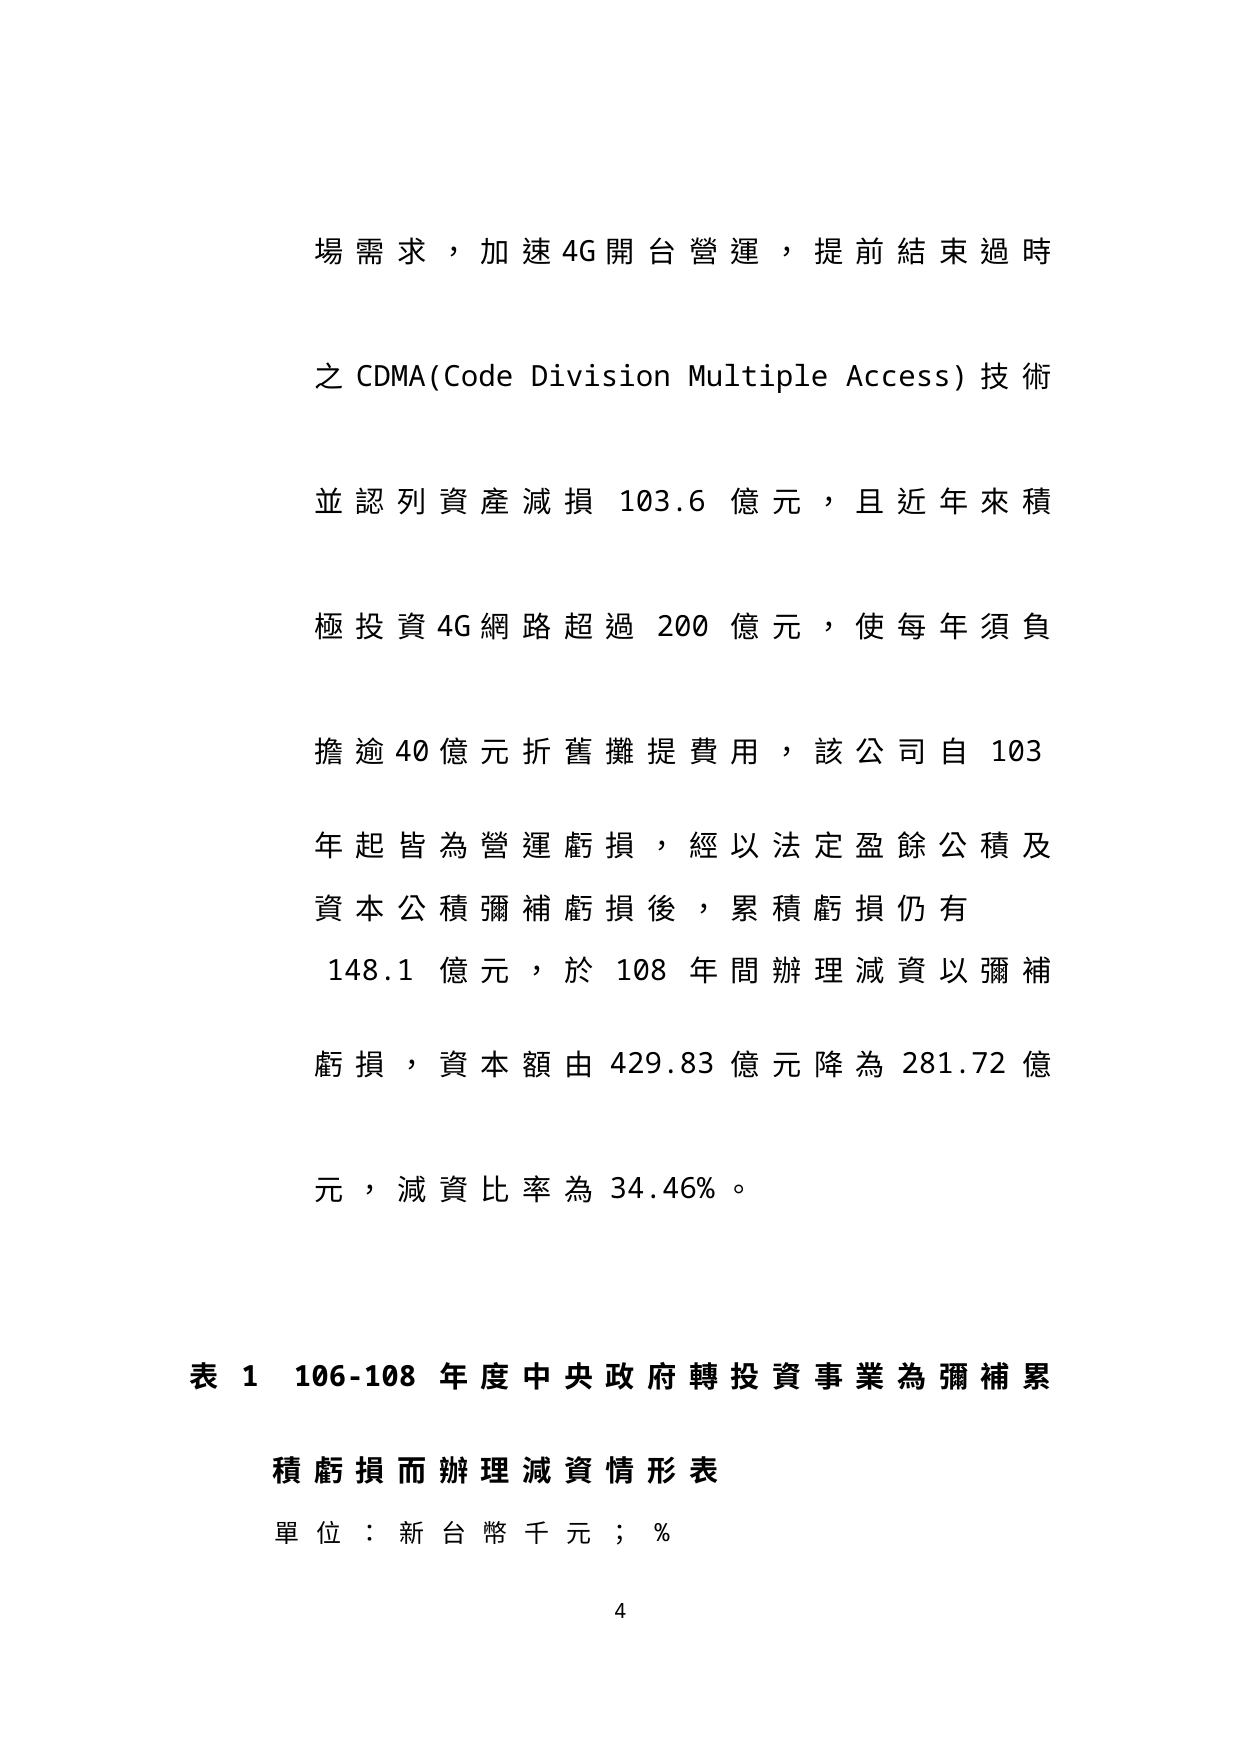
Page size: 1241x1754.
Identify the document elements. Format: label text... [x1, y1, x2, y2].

text 場需求，加速4G開台營運，提前結束過時之CDMA(Code Division Multiple Access)技術並認列資產減損103.6億元，且近年來積極投資4G網路超過200億元，使每年須負擔逾40億元折舊攤提費用，該公司自103年起皆為營運虧損，經以法定盈餘公積及資本公積彌補虧損後，累積虧損仍有148.1億元，於108年間辦理減資以彌補虧損，資本額由429.83億元降為281.72億元，減資比率為34.46%。 [301, 177, 1058, 1240]
text 表1 106-108年度中央政府轉投資事業為彌補累積虧損而辦理減資情形表 單位：新台幣千元；% [183, 1302, 1058, 1552]
